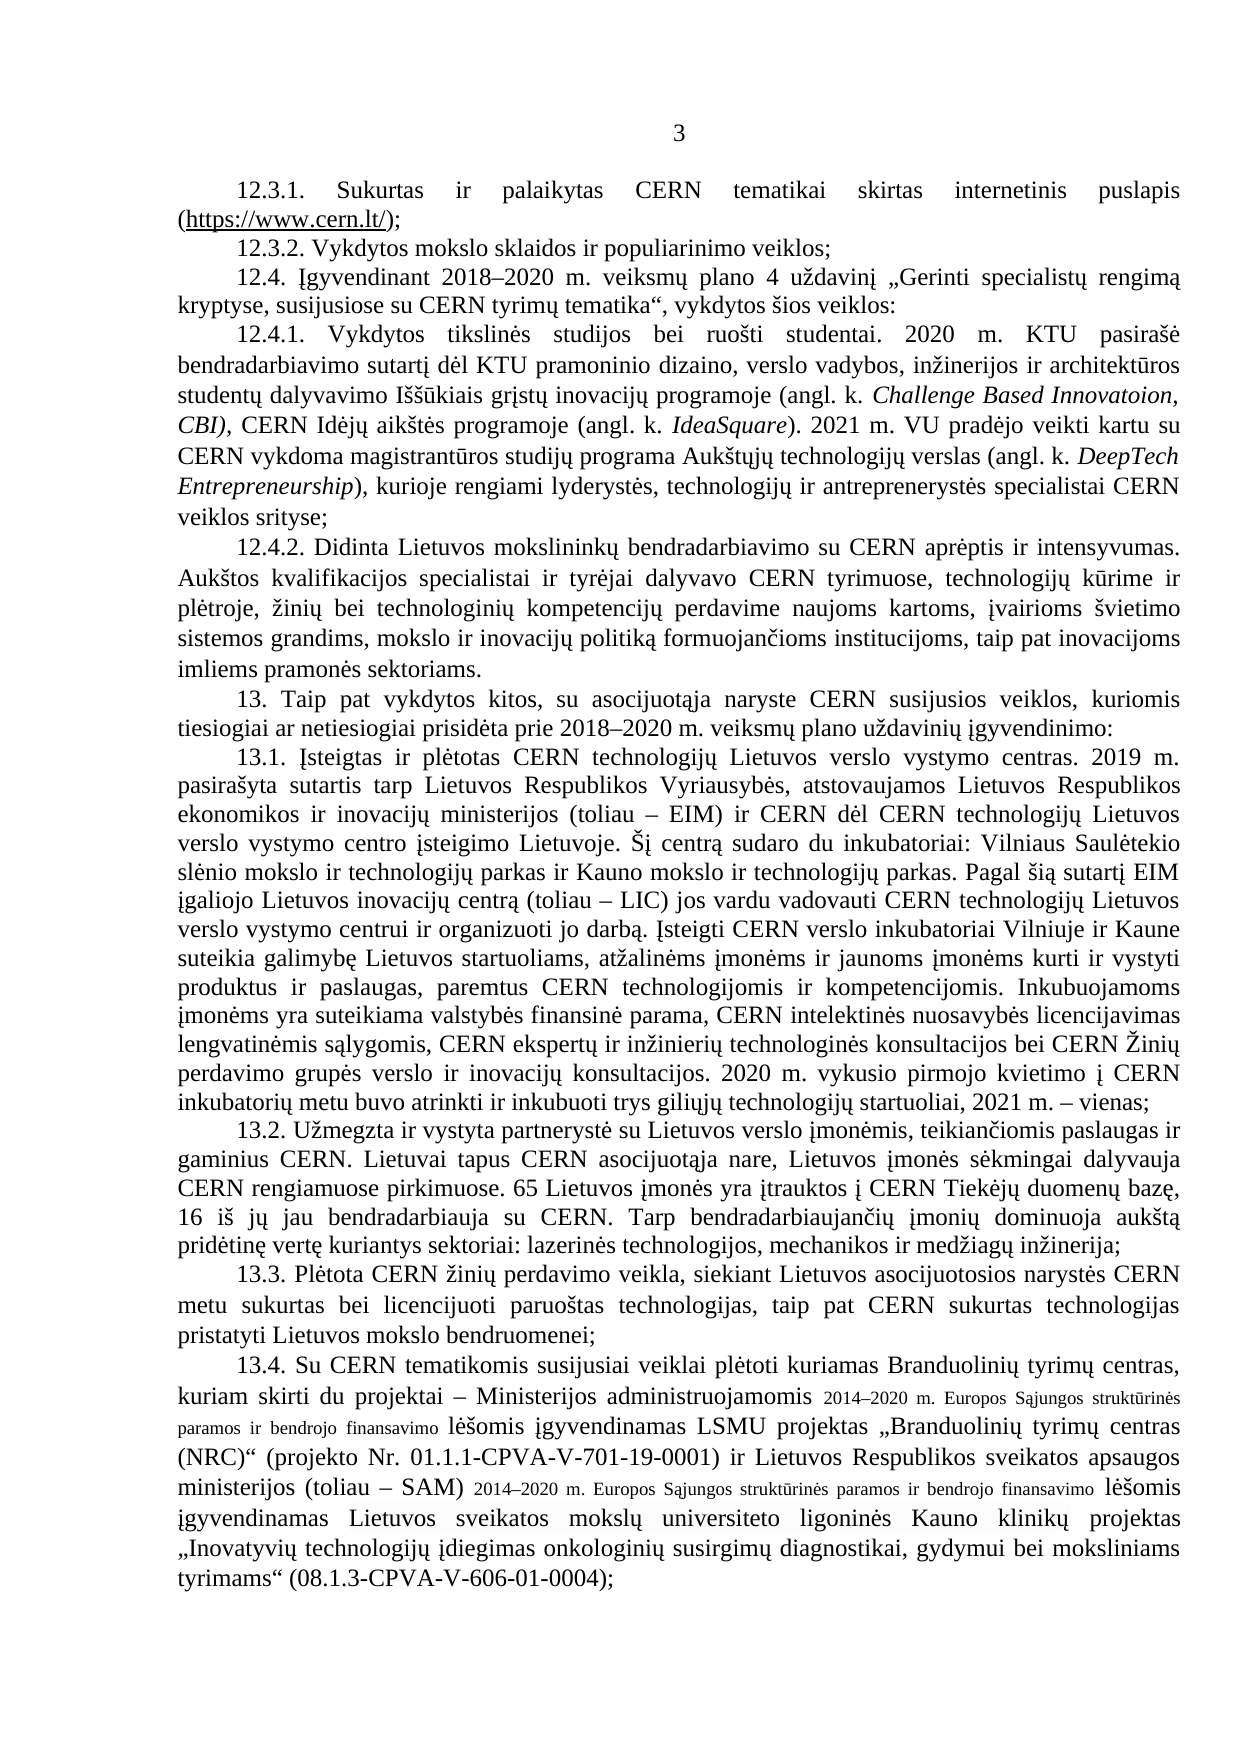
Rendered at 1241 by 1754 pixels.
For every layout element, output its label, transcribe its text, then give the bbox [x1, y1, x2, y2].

text 12.4.2. Didinta Lietuvos mokslininkų bendradarbiavimo su CERN aprėptis ir intensyvumas. Aukštos kvalifikacijos specialistai ir tyrėjai dalyvavo CERN tyrimuose, technologijų kūrime ir plėtroje, žinių bei technologinių kompetencijų perdavime naujoms kartoms, įvairioms švietimo sistemos grandims, mokslo ir inovacijų politiką formuojančioms institucijoms, taip pat inovacijoms imliems pramonės sektoriams. [177, 532, 1181, 683]
text 12.4.1. Vykdytos tikslinės studijos bei ruošti studentai. 2020 m. KTU pasirašė bendradarbiavimo sutartį dėl KTU pramoninio dizaino, verslo vadybos, inžinerijos ir architektūros studentų dalyvavimo Iššūkiais grįstų inovacijų programoje (angl. k. Challenge Based Innovatoion, CBI), CERN Idėjų aikštės programoje (angl. k. IdeaSquare). 2021 m. VU pradėjo veikti kartu su CERN vykdoma magistrantūros studijų programa Aukštųjų technologijų verslas (angl. k. DeepTech Entrepreneurship), kurioje rengiami lyderystės, technologijų ir antreprenerystės specialistai CERN veiklos srityse; [177, 319, 1181, 531]
text 13.2. Užmegzta ir vystyta partnerystė su Lietuvos verslo įmonėmis, teikiančiomis paslaugas ir gaminius CERN. Lietuvai tapus CERN asocijuotąja nare, Lietuvos įmonės sėkmingai dalyvauja CERN rengiamuose pirkimuose. 65 Lietuvos įmonės yra įtrauktos į CERN Tiekėjų duomenų bazę, 16 iš jų jau bendradarbiauja su CERN. Tarp bendradarbiaujančių įmonių dominuoja aukštą pridėtinę vertę kuriantys sektoriai: lazerinės technologijos, mechanikos ir medžiagų inžinerija; [177, 1116, 1181, 1259]
text 13. Taip pat vykdytos kitos, su asocijuotąja naryste CERN susijusios veiklos, kuriomis tiesiogiai ar netiesiogiai prisidėta prie 2018–2020 m. veiksmų plano uždavinių įgyvendinimo: [177, 684, 1181, 742]
text 13.4. Su CERN tematikomis susijusiai veiklai plėtoti kuriamas Branduolinių tyrimų centras, kuriam skirti du projektai – Ministerijos administruojamomis 2014–2020 m. Europos Sąjungos struktūrinės paramos ir bendrojo finansavimo lėšomis įgyvendinamas LSMU projektas „Branduolinių tyrimų centras (NRC)“ (projekto Nr. 01.1.1-CPVA-V-701-19-0001) ir Lietuvos Respublikos sveikatos apsaugos ministerijos (toliau – SAM) 2014–2020 m. Europos Sąjungos struktūrinės paramos ir bendrojo finansavimo lėšomis įgyvendinamas Lietuvos sveikatos mokslų universiteto ligoninės Kauno klinikų projektas „Inovatyvių technologijų įdiegimas onkologinių susirgimų diagnostikai, gydymui bei moksliniams tyrimams“ (08.1.3-CPVA-V-606-01-0004); [177, 1351, 1181, 1592]
text 12.4. Įgyvendinant 2018–2020 m. veiksmų plano 4 uždavinį „Gerinti specialistų rengimą kryptyse, susijusiose su CERN tyrimų tematika“, vykdytos šios veiklos: [177, 262, 1181, 319]
text 12.3.1. Sukurtas ir palaikytas CERN tematikai skirtas internetinis puslapis (https://www.cern.lt/); [177, 176, 1181, 233]
text 13.3. Plėtota CERN žinių perdavimo veikla, siekiant Lietuvos asocijuotosios narystės CERN metu sukurtas bei licencijuoti paruoštas technologijas, taip pat CERN sukurtas technologijas pristatyti Lietuvos mokslo bendruomenei; [177, 1259, 1181, 1349]
text 13.1. Įsteigtas ir plėtotas CERN technologijų Lietuvos verslo vystymo centras. 2019 m. pasirašyta sutartis tarp Lietuvos Respublikos Vyriausybės, atstovaujamos Lietuvos Respublikos ekonomikos ir inovacijų ministerijos (toliau – EIM) ir CERN dėl CERN technologijų Lietuvos verslo vystymo centro įsteigimo Lietuvoje. Šį centrą sudaro du inkubatoriai: Vilniaus Saulėtekio slėnio mokslo ir technologijų parkas ir Kauno mokslo ir technologijų parkas. Pagal šią sutartį EIM įgaliojo Lietuvos inovacijų centrą (toliau – LIC) jos vardu vadovauti CERN technologijų Lietuvos verslo vystymo centrui ir organizuoti jo darbą. Įsteigti CERN verslo inkubatoriai Vilniuje ir Kaune suteikia galimybę Lietuvos startuoliams, atžalinėms įmonėms ir jaunoms įmonėms kurti ir vystyti produktus ir paslaugas, paremtus CERN technologijomis ir kompetencijomis. Inkubuojamoms įmonėms yra suteikiama valstybės finansinė parama, CERN intelektinės nuosavybės licencijavimas lengvatinėmis sąlygomis, CERN ekspertų ir inžinierių technologinės konsultacijos bei CERN Žinių perdavimo grupės verslo ir inovacijų konsultacijos. 2020 m. vykusio pirmojo kvietimo į CERN inkubatorių metu buvo atrinkti ir inkubuoti trys giliųjų technologijų startuoliai, 2021 m. – vienas; [177, 742, 1181, 1116]
text 12.3.2. Vykdytos mokslo sklaidos ir populiarinimo veiklos; [177, 233, 1181, 262]
